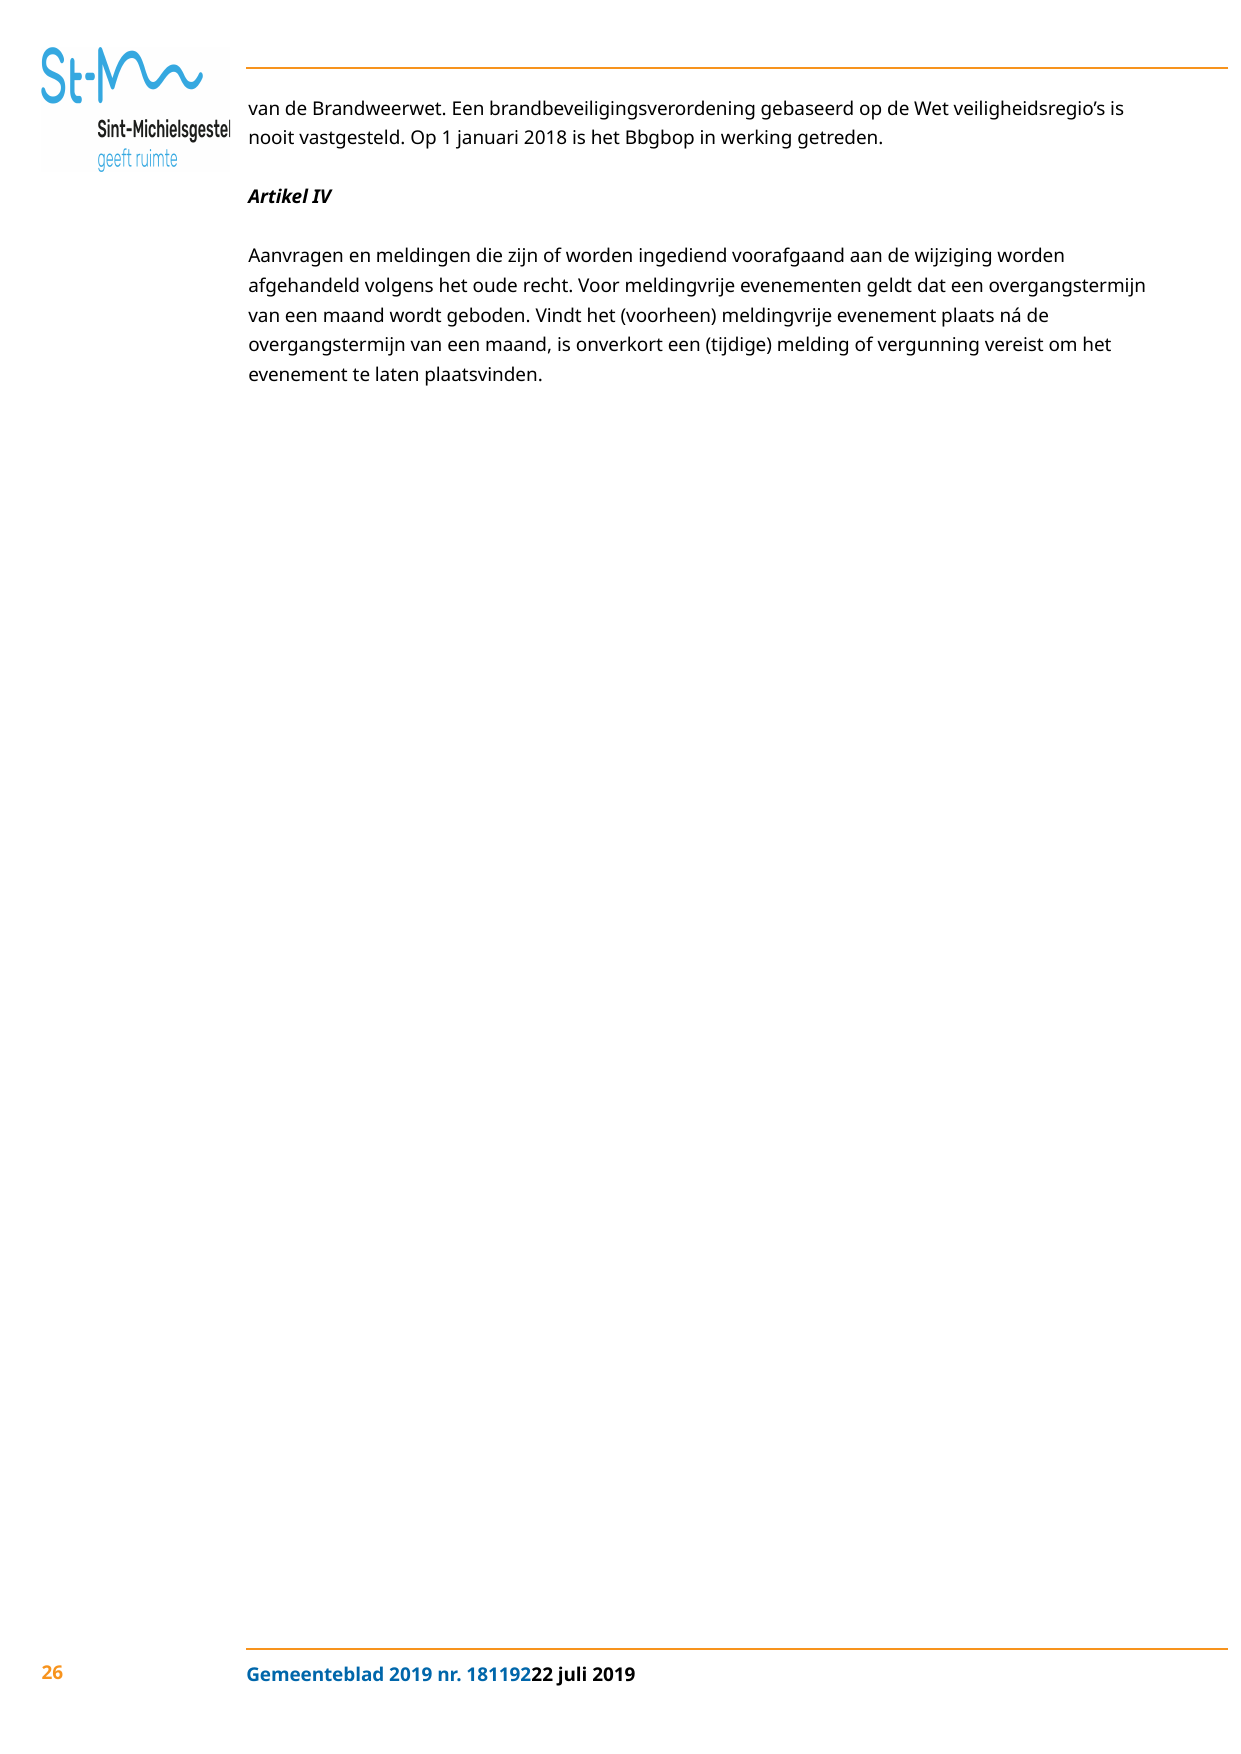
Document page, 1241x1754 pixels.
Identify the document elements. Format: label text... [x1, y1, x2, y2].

picture [41, 47, 231, 172]
text van de Brandweerwet. Een brandbeveiligingsverordening gebaseerd op de Wet veiligheidsregio’s is nooit vastgesteld. Op 1 januari 2018 is het Bbgbop in werking getreden. [248, 95, 1152, 150]
text Artikel IV [248, 183, 1152, 209]
text Aanvragen en meldingen die zijn of worden ingediend voorafgaand aan de wijziging worden afgehandeld volgens het oude recht. Voor meldingvrije evenementen geldt dat een overgangstermijn van een maand wordt geboden. Vindt het (voorheen) meldingvrije evenement plaats ná de overgangstermijn van een maand, is onverkort een (tijdige) melding of vergunning vereist om het evenement te laten plaatsvinden. [248, 243, 1152, 387]
